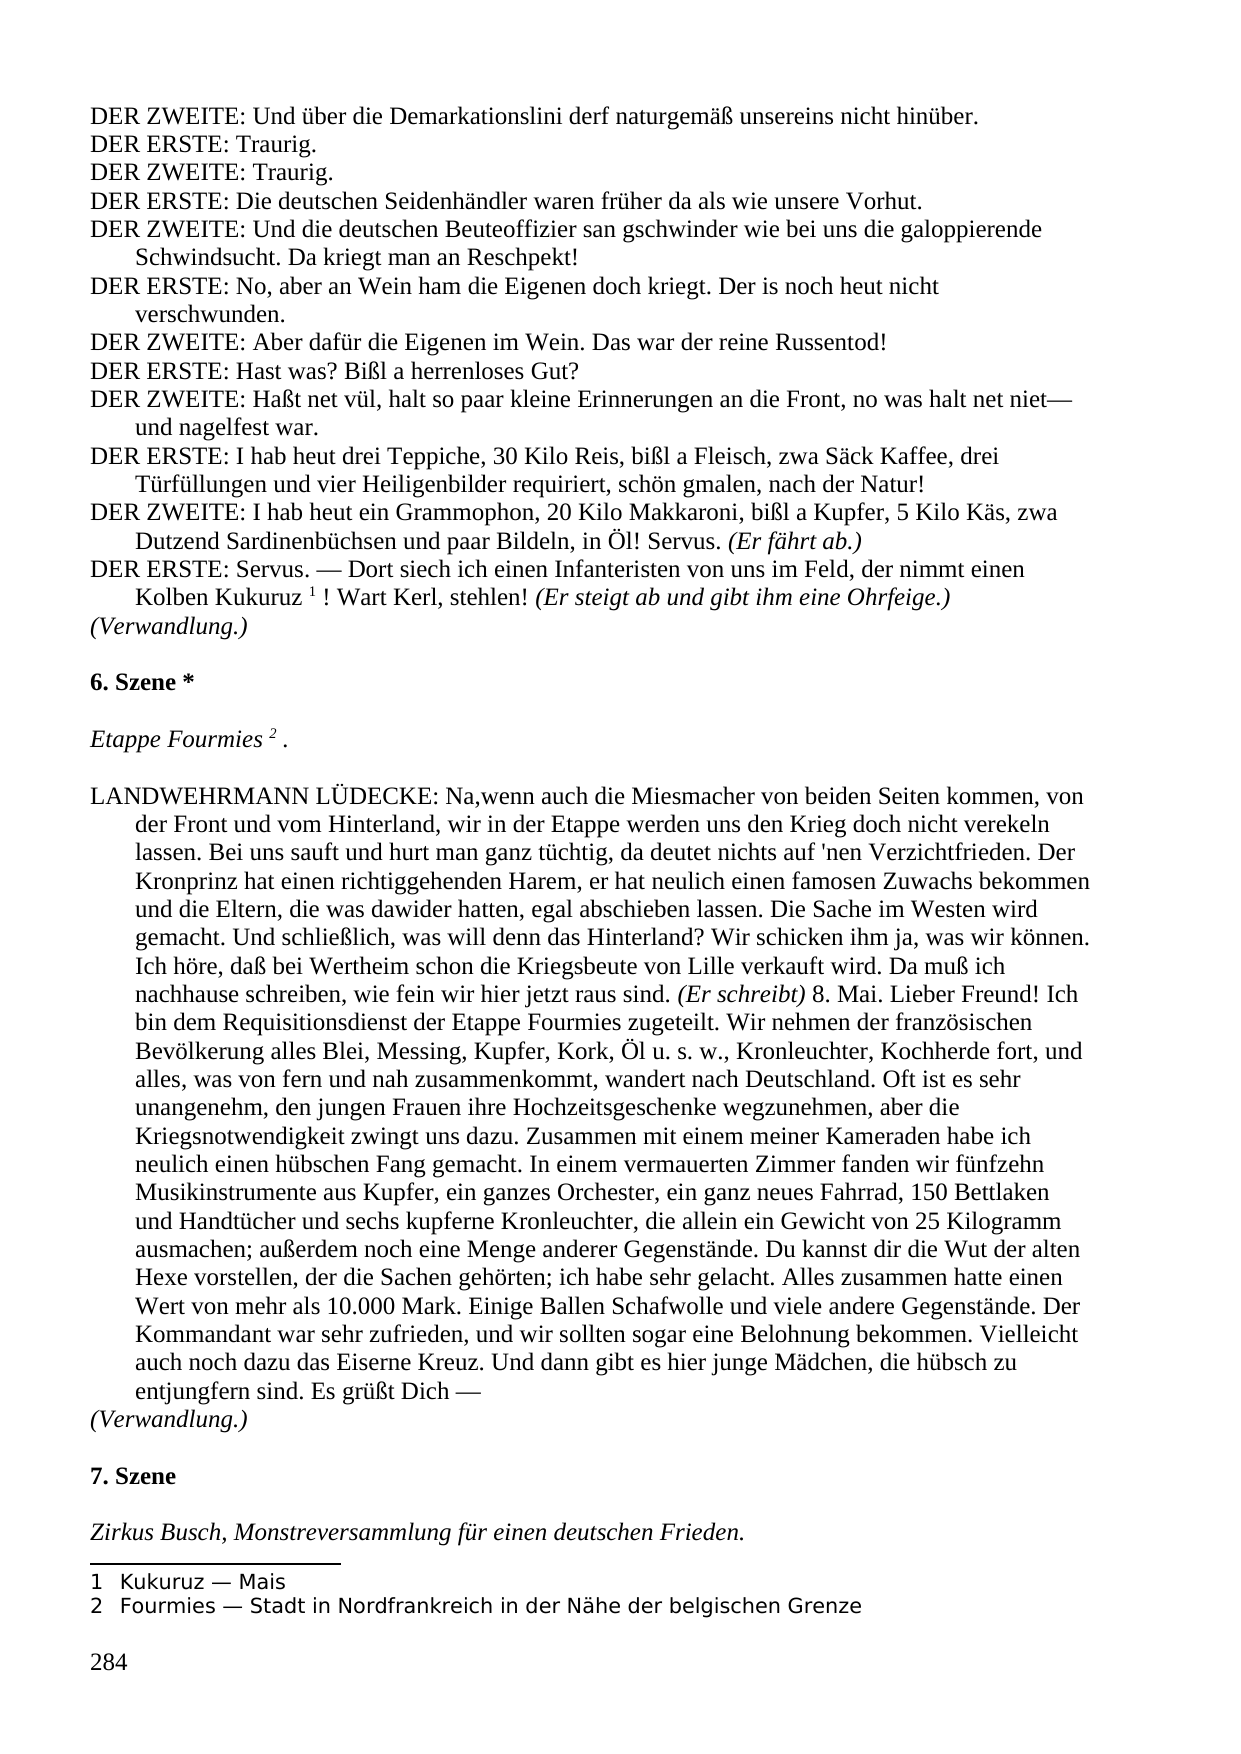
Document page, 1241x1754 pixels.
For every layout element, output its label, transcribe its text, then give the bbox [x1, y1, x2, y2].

text DER ZWEITE: Und die deutschen Beuteoffizier san gschwinder wie bei uns die galoppierende Schwindsucht. Da kriegt man an Reschpekt! [90, 214, 1091, 271]
text DER ERSTE: Hast was? Bißl a herrenloses Gut? [90, 356, 1091, 384]
text Fourmies — Stadt in Nordfrankreich in der Nähe der belgischen Grenze [90, 1594, 1091, 1618]
text LANDWEHRMANN LÜDECKE: Na,wenn auch die Miesmacher von beiden Seiten kommen, von der Front und vom Hinterland, wir in der Etappe werden uns den Krieg doch nicht verekeln lassen. Bei uns sauft und hurt man ganz tüchtig, da deutet nichts auf 'nen Verzichtfrieden. Der Kronprinz hat einen richtiggehenden Harem, er hat neulich einen famosen Zuwachs bekommen und die Eltern, die was dawider hatten, egal abschieben lassen. Die Sache im Westen wird gemacht. Und schließlich, was will denn das Hinterland? Wir schicken ihm ja, was wir können. Ich höre, daß bei Wertheim schon die Kriegsbeute von Lille verkauft wird. Da muß ich nachhause schreiben, wie fein wir hier jetzt raus sind. (Er schreibt) 8. Mai. Lieber Freund! Ich bin dem Requisitionsdienst der Etappe Fourmies zugeteilt. Wir nehmen der französischen Bevölkerung alles Blei, Messing, Kupfer, Kork, Öl u. s. w., Kronleuchter, Kochherde fort, und alles, was von fern und nah zusammenkommt, wandert nach Deutschland. Oft ist es sehr unangenehm, den jungen Frauen ihre Hochzeitsgeschenke wegzunehmen, aber die Kriegsnotwendigkeit zwingt uns dazu. Zusammen mit einem meiner Kameraden habe ich neulich einen hübschen Fang gemacht. In einem vermauerten Zimmer fanden wir fünfzehn Musikinstrumente aus Kupfer, ein ganzes Orchester, ein ganz neues Fahrrad, 150 Bettlaken und Handtücher und sechs kupferne Kronleuchter, die allein ein Gewicht von 25 Kilogramm ausmachen; außerdem noch eine Menge anderer Gegenstände. Du kannst dir die Wut der alten Hexe vorstellen, der die Sachen gehörten; ich habe sehr gelacht. Alles zusammen hatte einen Wert von mehr als 10.000 Mark. Einige Ballen Schafwolle und viele andere Gegenstände. Der Kommandant war sehr zufrieden, und wir sollten sogar eine Belohnung bekommen. Vielleicht auch noch dazu das Eiserne Kreuz. Und dann gibt es hier junge Mädchen, die hübsch zu entjungfern sind. Es grüßt Dich — [90, 781, 1091, 1404]
text DER ZWEITE: Haßt net vül, halt so paar kleine Erinnerungen an die Front, no was halt net niet— und nagelfest war. [90, 384, 1091, 441]
text Zirkus Busch, Monstreversammlung für einen deutschen Frieden. [90, 1518, 1091, 1546]
text (Verwandlung.) [90, 1404, 1091, 1433]
text DER ZWEITE: Und über die Demarkationslini derf naturgemäß unsereins nicht hinüber. [90, 75, 1091, 129]
text DER ERSTE: Die deutschen Seidenhändler waren früher da als wie unsere Vorhut. [90, 186, 1091, 214]
text DER ZWEITE: Traurig. [90, 158, 1091, 186]
text Etappe Fourmies . [90, 724, 1091, 753]
text DER ERSTE: No, aber an Wein ham die Eigenen doch kriegt. Der is noch heut nicht verschwunden. [90, 271, 1091, 328]
text 7. Szene [90, 1461, 1091, 1489]
text DER ERSTE: Servus. — Dort siech ich einen Infanteristen von uns im Feld, der nimmt einen Kolben Kukuruz ! Wart Kerl, stehlen! (Er steigt ab und gibt ihm eine Ohrfeige.) [90, 554, 1091, 611]
text DER ZWEITE: Aber dafür die Eigenen im Wein. Das war der reine Russentod! [90, 328, 1091, 356]
text DER ERSTE: I hab heut drei Teppiche, 30 Kilo Reis, bißl a Fleisch, zwa Säck Kaffee, drei Türfüllungen und vier Heiligenbilder requiriert, schön gmalen, nach der Natur! [90, 441, 1091, 498]
text DER ZWEITE: I hab heut ein Grammophon, 20 Kilo Makkaroni, bißl a Kupfer, 5 Kilo Käs, zwa Dutzend Sardinenbüchsen und paar Bildeln, in Öl! Servus. (Er fährt ab.) [90, 498, 1091, 554]
text (Verwandlung.) [90, 611, 1091, 639]
text DER ERSTE: Traurig. [90, 129, 1091, 158]
text Kukuruz — Mais [90, 1570, 1091, 1594]
text 6. Szene * [90, 668, 1091, 696]
